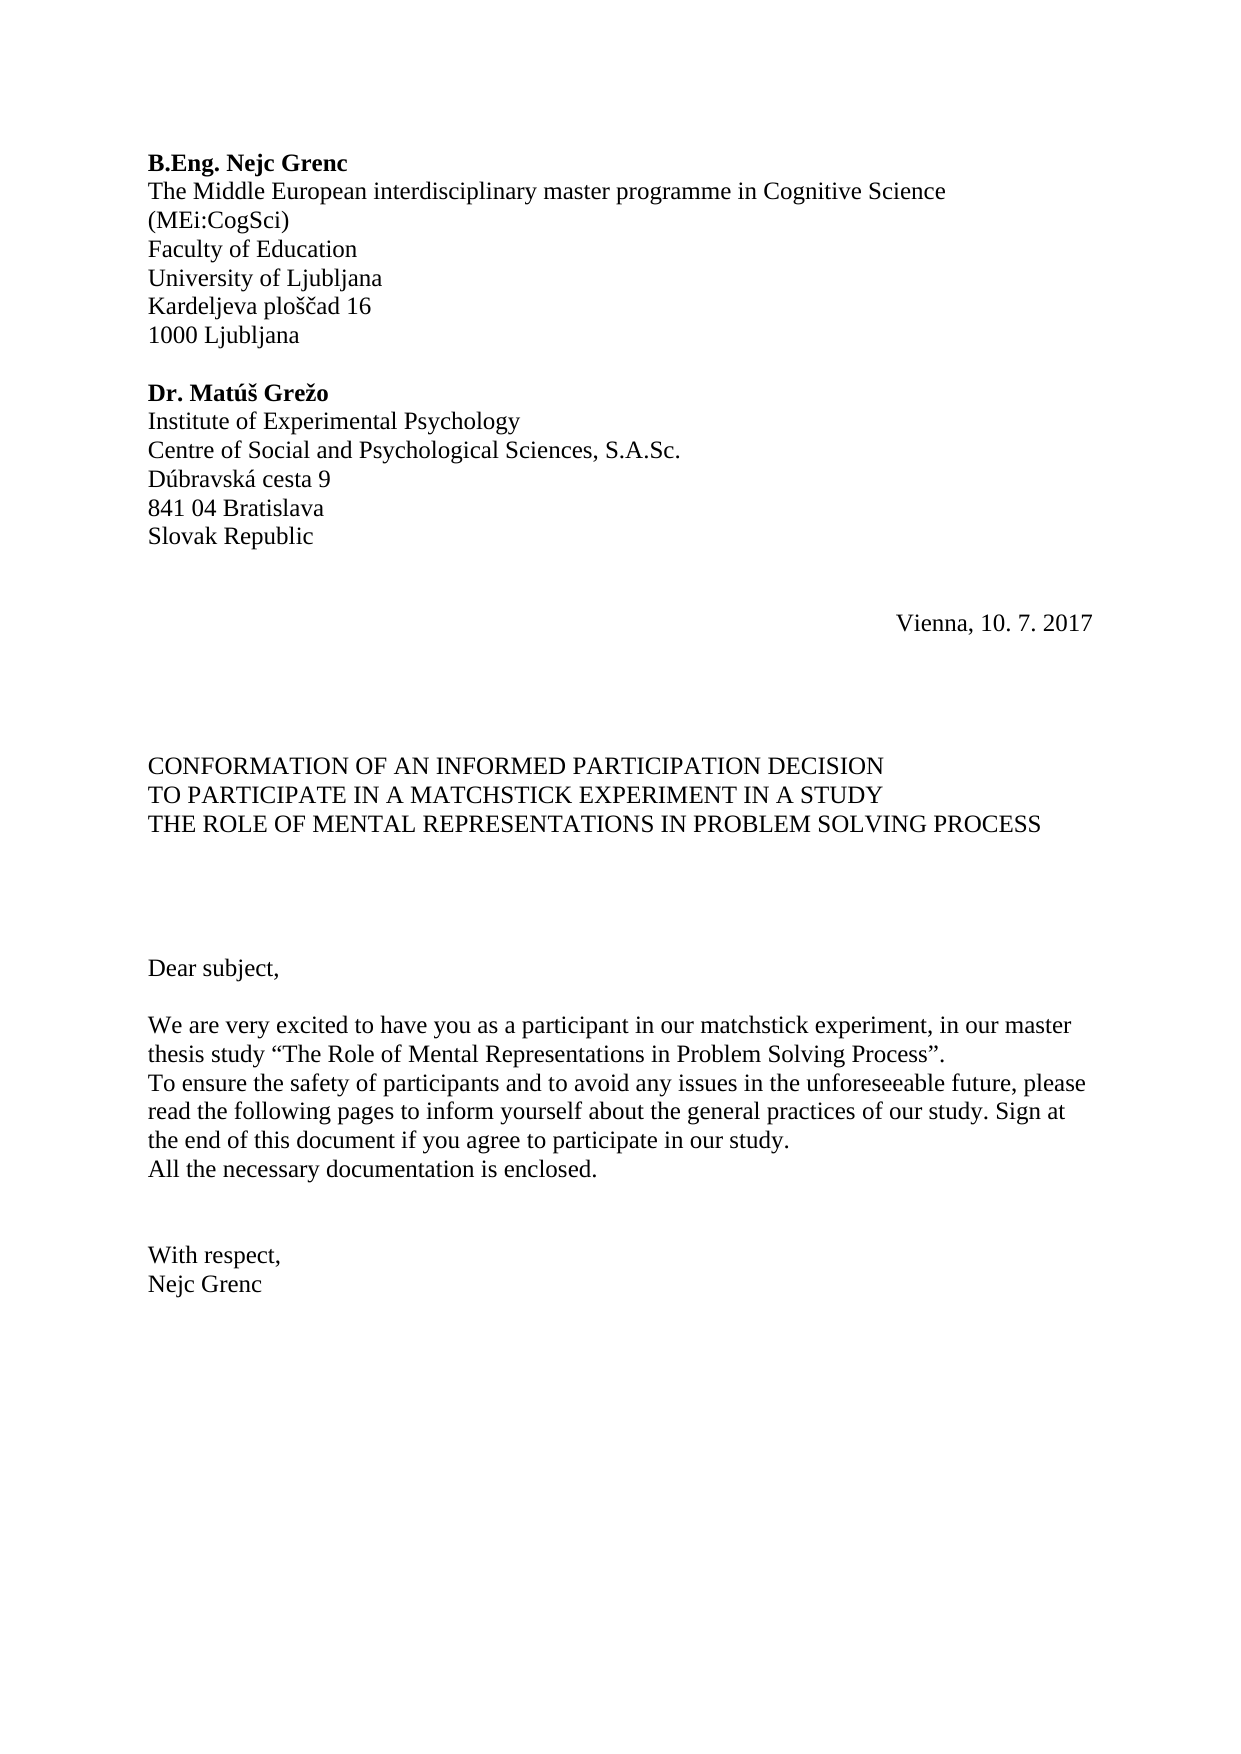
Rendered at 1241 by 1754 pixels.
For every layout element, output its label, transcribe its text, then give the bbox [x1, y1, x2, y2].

text Dúbravská cesta 9 841 04 Bratislava Slovak Republic [148, 464, 1093, 550]
text With respect, Nejc Grenc [148, 1211, 1093, 1298]
text Dear subject, We are very excited to have you as a participant in our matchstick experiment, in our master thesis study “The Role of Mental Representations in Problem Solving Process”. [148, 924, 1093, 1068]
text Institute of Experimental Psychology [148, 406, 1093, 435]
text TO PARTICIPATE IN A MATCHSTICK EXPERIMENT IN A STUDY [148, 780, 1093, 809]
text To ensure the safety of participants and to avoid any issues in the unforeseeable future, please read the following pages to inform yourself about the general practices of our study. Sign at the end of this document if you agree to participate in our study. [148, 1068, 1093, 1154]
text Centre of Social and Psychological Sciences, S.A.Sc. [148, 435, 1093, 464]
text CONFORMATION OF AN INFORMED PARTICIPATION DECISION [148, 751, 1093, 780]
text All the necessary documentation is enclosed. [148, 1154, 1093, 1211]
text THE ROLE OF MENTAL REPRESENTATIONS IN PROBLEM SOLVING PROCESS [148, 809, 1093, 838]
text Dr. Matúš Grežo [148, 378, 1093, 406]
text The Middle European interdisciplinary master programme in Cognitive Science (MEi:CogSci) [148, 176, 1093, 234]
text B.Eng. Nejc Grenc [148, 148, 1093, 176]
text Vienna, 10. 7. 2017 [148, 608, 1093, 636]
text Faculty of Education University of Ljubljana Kardeljeva ploščad 16 1000 Ljubljana [148, 234, 1093, 349]
